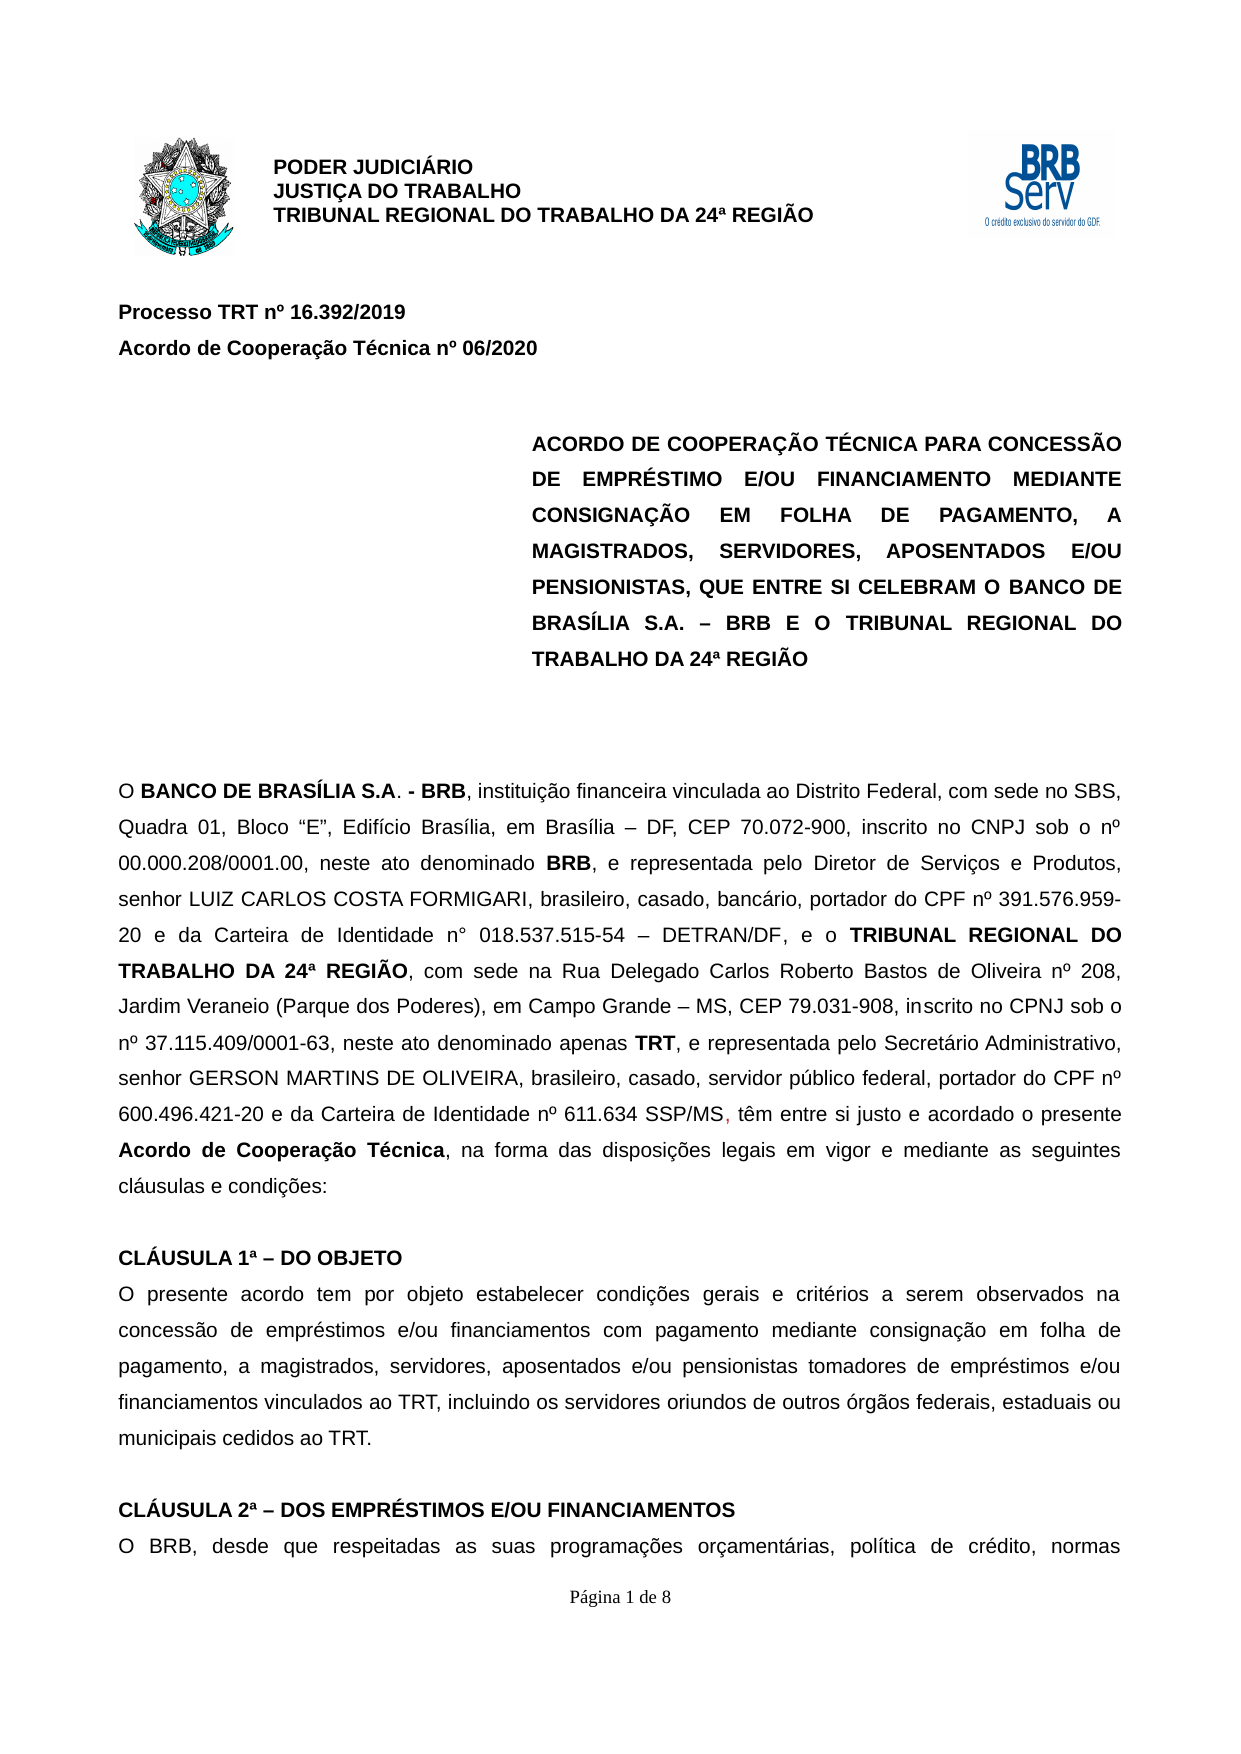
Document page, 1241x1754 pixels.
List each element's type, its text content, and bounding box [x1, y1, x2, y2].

text O presente acordo tem por objeto estabelecer condições gerais e critérios a serem observados na concessão de empréstimos e/ou financiamentos com pagamento mediante consignação em folha de pagamento, a magistrados, servidores, aposentados e/ou pensionistas tomadores de empréstimos e/ou financiamentos vinculados ao TRT, incluindo os servidores oriundos de outros órgãos federais, estaduais ou municipais cedidos ao TRT. [118, 1282, 1122, 1449]
text O BANCO DE BRASÍLIA S.A. - BRB, instituição financeira vinculada ao Distrito Federal, com sede no SBS, Quadra 01, Bloco “E”, Edifício Brasília, em Brasília – DF, CEP 70.072-900, inscrito no CNPJ sob o nº 00.000.208/0001.00, neste ato denominado BRB, e representada pelo Diretor de Serviços e Produtos, senhor LUIZ CARLOS COSTA FORMIGARI, brasileiro, casado, bancário, portador do CPF nº 391.576.959-20 e da Carteira de Identidade n° 018.537.515-54 – DETRAN/DF, e o TRIBUNAL REGIONAL DO TRABALHO DA 24ª REGIÃO, com sede na Rua Delegado Carlos Roberto Bastos de Oliveira nº 208, Jardim Veraneio (Parque dos Poderes), em Campo Grande – MS, CEP 79.031-908, inscrito no CPNJ sob o nº 37.115.409/0001-63, neste ato denominado apenas TRT, e representada pelo Secretário Administrativo, senhor GERSON MARTINS DE OLIVEIRA, brasileiro, casado, servidor público federal, portador do CPF nº 600.496.421-20 e da Carteira de Identidade nº 611.634 SSP/MS, têm entre si justo e acordado o presente Acordo de Cooperação Técnica, na forma das disposições legais em vigor e mediante as seguintes cláusulas e condições: [118, 779, 1122, 1198]
text ACORDO DE COOPERAÇÃO TÉCNICA PARA CONCESSÃO DE EMPRÉSTIMO E/OU FINANCIAMENTO MEDIANTE CONSIGNAÇÃO EM FOLHA DE PAGAMENTO, A MAGISTRADOS, SERVIDORES, APOSENTADOS E/OU PENSIONISTAS, QUE ENTRE SI CELEBRAM O BANCO DE BRASÍLIA S.A. – BRB E O TRIBUNAL REGIONAL DO TRABALHO DA 24ª REGIÃO [532, 431, 1122, 671]
text CLÁUSULA 2ª – DOS EMPRÉSTIMOS E/OU FINANCIAMENTOS [118, 1497, 1122, 1521]
text CLÁUSULA 1ª – DO OBJETO [118, 1246, 1122, 1270]
text O BRB, desde que respeitadas as suas programações orçamentárias, política de crédito, normas [118, 1533, 1122, 1557]
